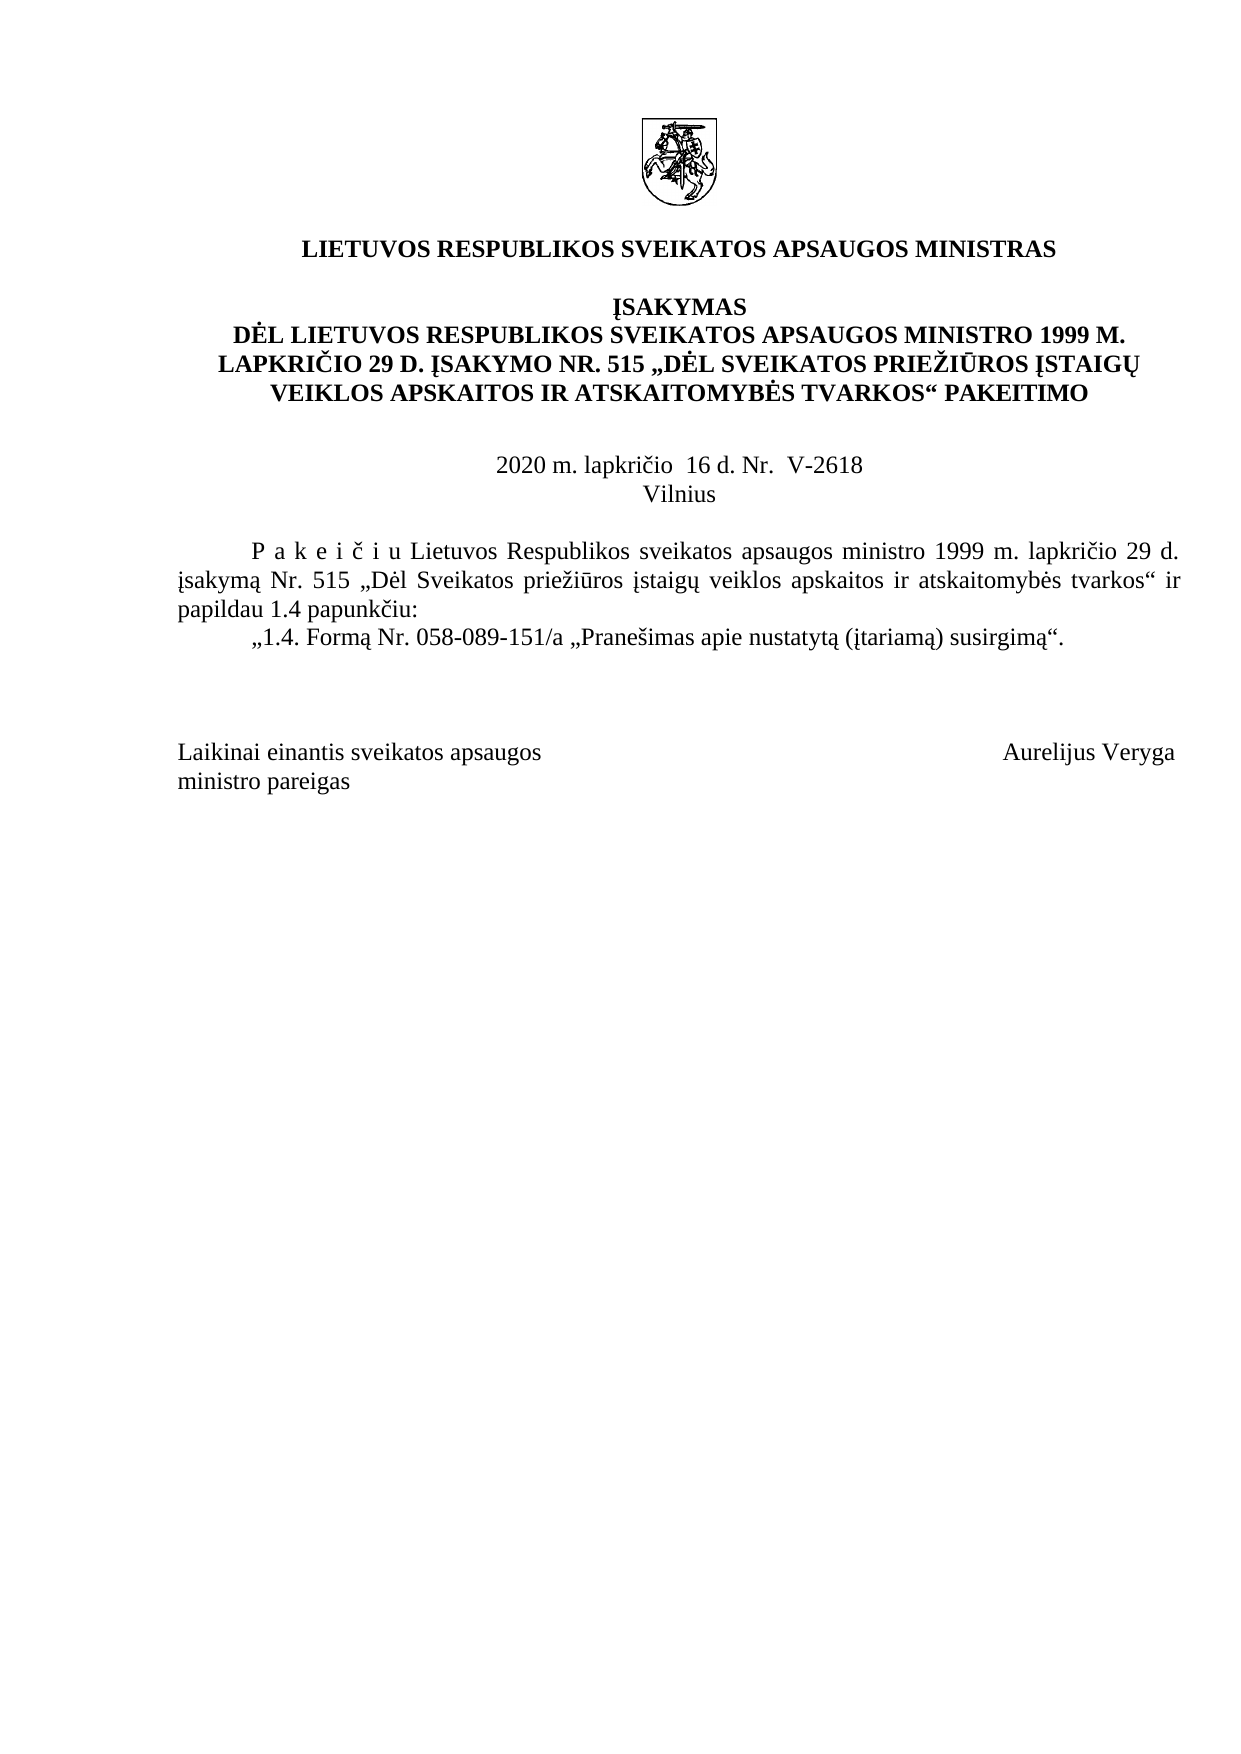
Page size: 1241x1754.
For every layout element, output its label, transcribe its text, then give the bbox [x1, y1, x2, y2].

text P a k e i č i u Lietuvos Respublikos sveikatos apsaugos ministro 1999 m. lapkričio 29 d. įsakymą Nr. 515 „Dėl Sveikatos priežiūros įstaigų veiklos apskaitos ir atskaitomybės tvarkos“ ir papildau 1.4 papunkčiu: [177, 536, 1181, 622]
text DĖL LIETUVOS RESPUBLIKOS SVEIKATOS APSAUGOS MINISTRO 1999 M. LAPKRIČIO 29 D. ĮSAKYMO NR. 515 „DĖL SVEIKATOS PRIEŽIŪROS ĮSTAIGŲ VEIKLOS APSKAITOS IR ATSKAITOMYBĖS TVARKOS“ PAKEITIMO [177, 321, 1181, 407]
text ĮSAKYMAS [177, 292, 1181, 321]
text ministro pareigas [177, 766, 1181, 795]
text 2020 m. lapkričio 16 d. Nr. V-2618 [177, 450, 1181, 495]
text Laikinai einantis sveikatos apsaugos Aurelijus Veryga [177, 737, 1181, 766]
text „1.4. Formą Nr. 058-089-151/a „Pranešimas apie nustatytą (įtariamą) susirgimą“. [177, 622, 1181, 651]
text LIETUVOS RESPUBLIKOS SVEIKATOS APSAUGOS MINISTRAS [177, 234, 1181, 263]
text Vilnius [177, 479, 1181, 507]
